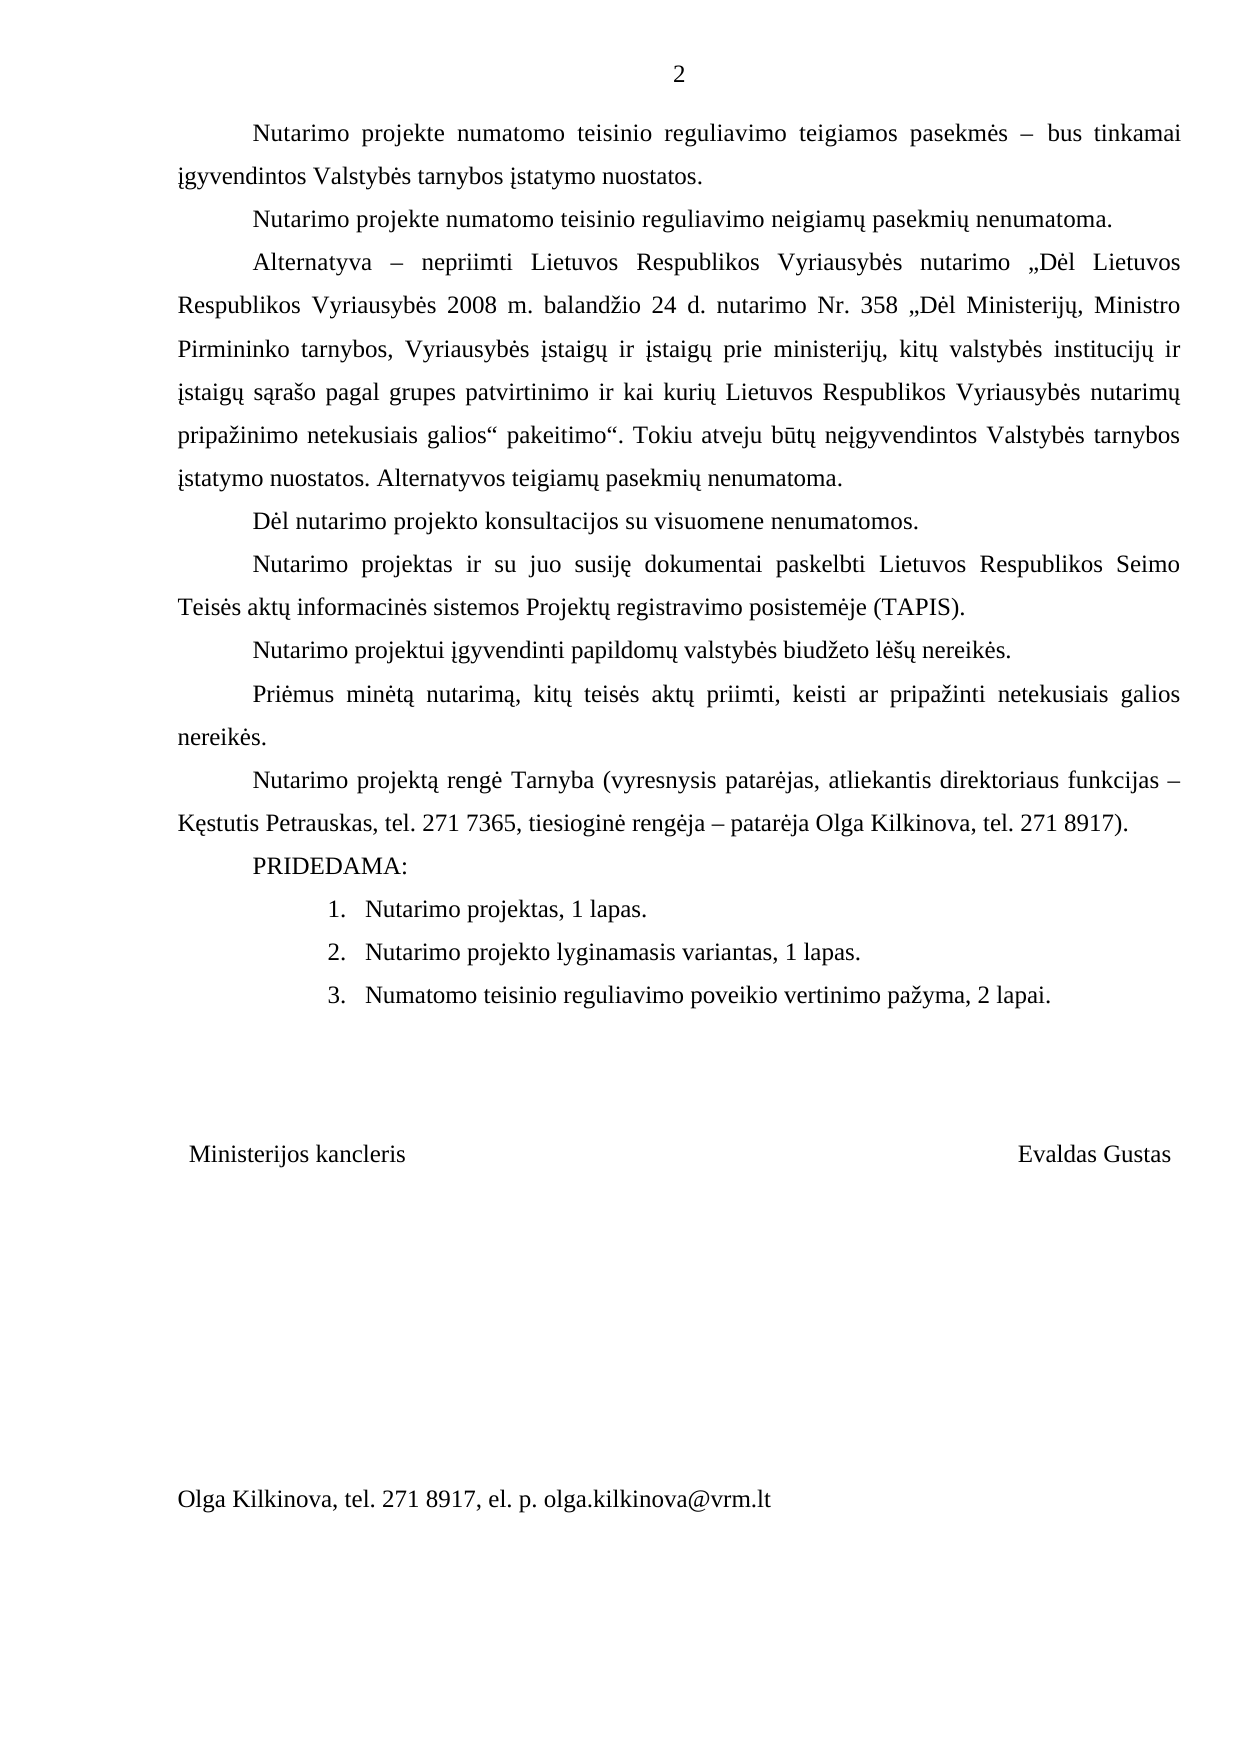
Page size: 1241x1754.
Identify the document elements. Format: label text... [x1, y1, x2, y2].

list Numatomo teisinio reguliavimo poveikio vertinimo pažyma, 2 lapai. [252, 981, 1181, 1009]
list Nutarimo projektas, 1 lapas. [252, 894, 1181, 923]
text Nutarimo projektas ir su juo susiję dokumentai paskelbti Lietuvos Respublikos Seimo Teisės aktų informacinės sistemos Projektų registravimo posistemėje (TAPIS). [177, 549, 1181, 621]
text Nutarimo projektui įgyvendinti papildomų valstybės biudžeto lėšų nereikės. [177, 636, 1181, 664]
text Dėl nutarimo projekto konsultacijos su visuomene nenumatomos. [177, 506, 1181, 535]
table_header Ministerijos kancleris [177, 1139, 927, 1167]
table_header Evaldas Gustas [927, 1139, 1182, 1167]
text PRIDEDAMA: [177, 851, 1181, 880]
text Alternatyva – nepriimti Lietuvos Respublikos Vyriausybės nutarimo „Dėl Lietuvos Respublikos Vyriausybės 2008 m. balandžio 24 d. nutarimo Nr. 358 „Dėl Ministerijų, Ministro Pirmininko tarnybos, Vyriausybės įstaigų ir įstaigų prie ministerijų, kitų valstybės institucijų ir įstaigų sąrašo pagal grupes patvirtinimo ir kai kurių Lietuvos Respublikos Vyriausybės nutarimų pripažinimo netekusiais galios“ pakeitimo“. Tokiu atveju būtų neįgyvendintos Valstybės tarnybos įstatymo nuostatos. Alternatyvos teigiamų pasekmių nenumatoma. [177, 247, 1181, 492]
list Nutarimo projekto lyginamasis variantas, 1 lapas. [252, 937, 1181, 966]
text Priėmus minėtą nutarimą, kitų teisės aktų priimti, keisti ar pripažinti netekusiais galios nereikės. [177, 679, 1181, 751]
text Olga Kilkinova, tel. 271 8917, el. p. olga.kilkinova@vrm.lt [177, 1484, 1181, 1512]
text Nutarimo projekte numatomo teisinio reguliavimo neigiamų pasekmių nenumatoma. [177, 204, 1181, 233]
text Nutarimo projekte numatomo teisinio reguliavimo teigiamos pasekmės – bus tinkamai įgyvendintos Valstybės tarnybos įstatymo nuostatos. [177, 118, 1181, 190]
text Nutarimo projektą rengė Tarnyba (vyresnysis patarėjas, atliekantis direktoriaus funkcijas – Kęstutis Petrauskas, tel. 271 7365, tiesioginė rengėja – patarėja Olga Kilkinova, tel. 271 8917). [177, 765, 1181, 837]
